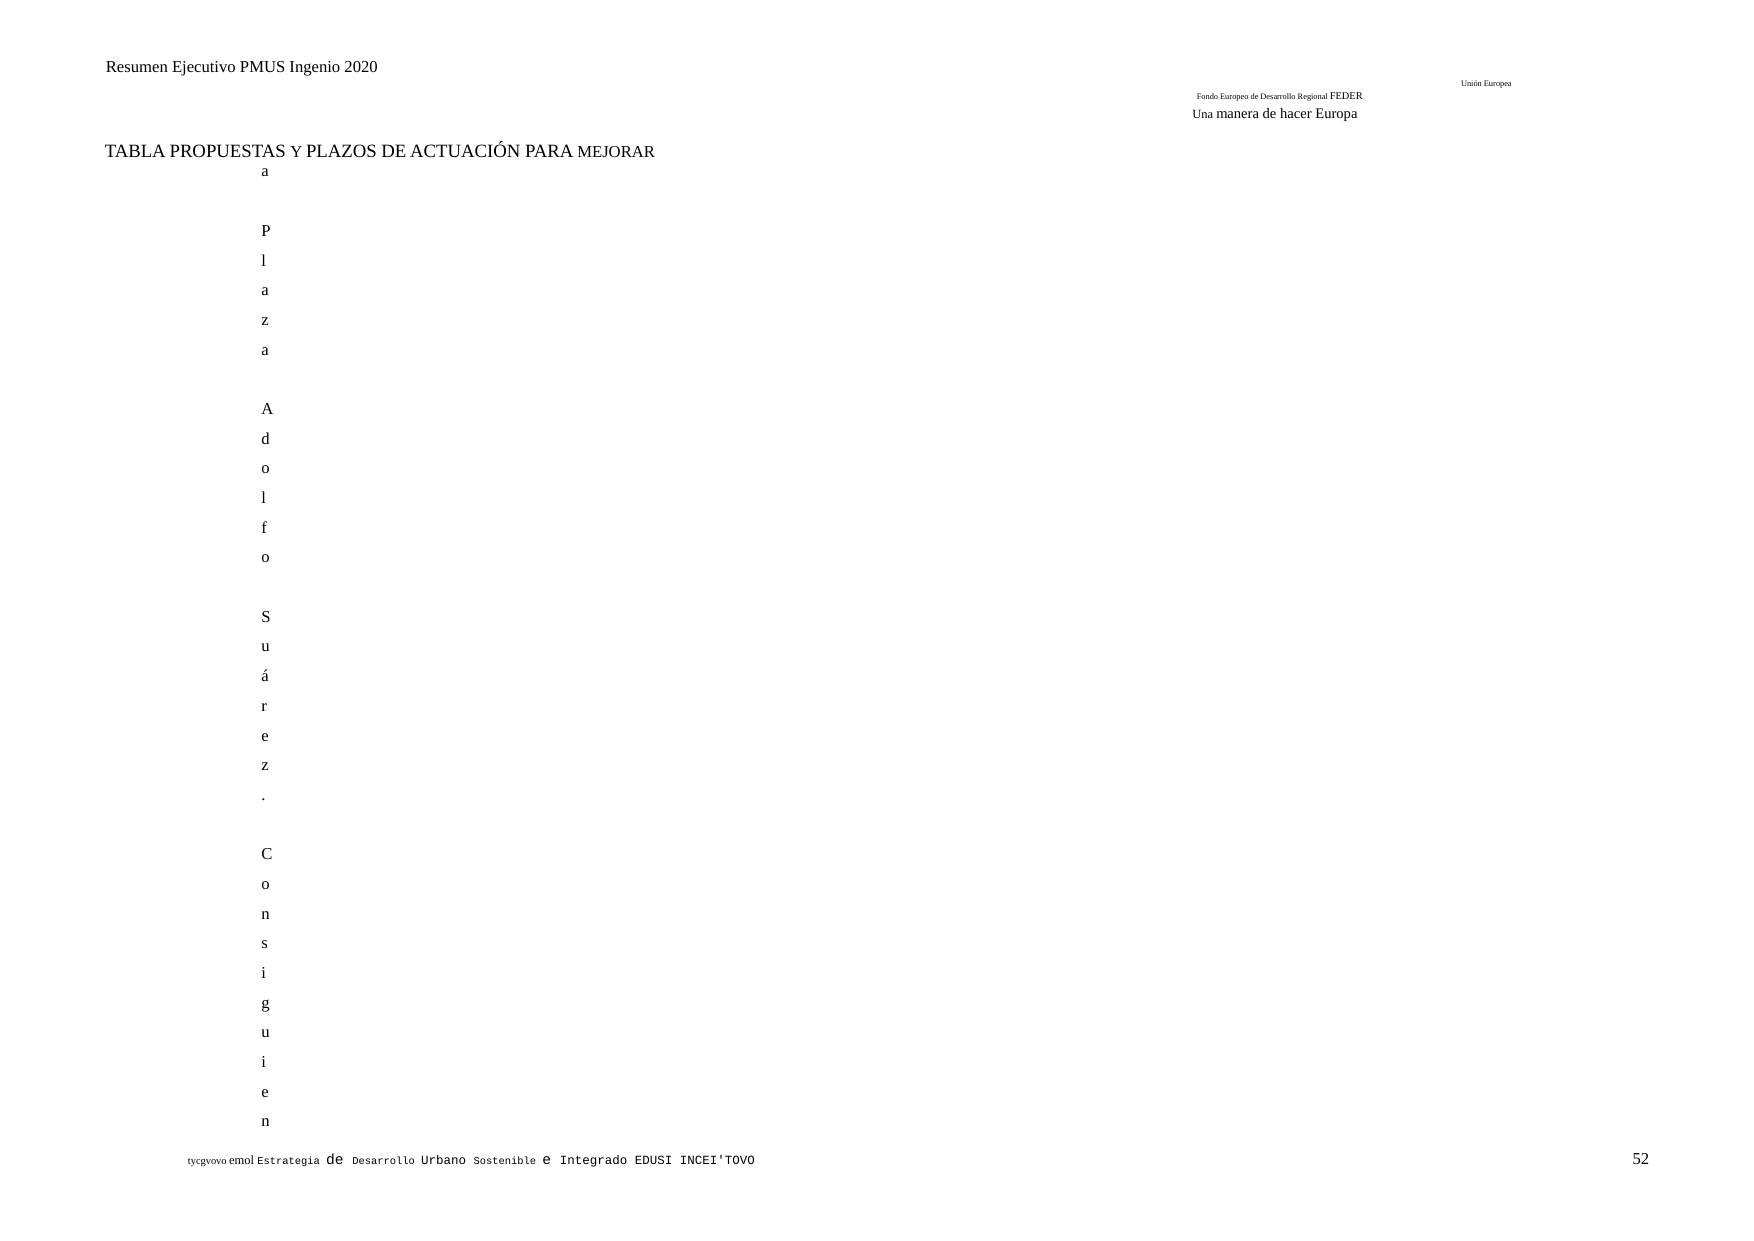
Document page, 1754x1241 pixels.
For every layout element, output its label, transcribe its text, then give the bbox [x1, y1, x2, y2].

table_cell los vehículos de transporte de mercancías en el aparcamiento que se proyecte en las inmediaciones de la Plaza Adolfo Suárez. Consiguiendo así eliminar los estacionamientos reservados para la carga y descarga e implantar una ZBE en el Casco de Ingenio. Reubicación los puntos de carga y descarga de mercancías con un radio de actuación cercano a los comercios de 100 metros y un radio de operación medio de 300 metros. Para ello se proyectará una zona reservada para [239, 161, 264, 1131]
table_cell CASCO [224, 161, 239, 1131]
table_cell PS7.1 [181, 161, 206, 1131]
table_cell Área reservada carga/descarga [206, 161, 223, 1131]
table_cell 2023/2027 LARGO [264, 161, 276, 1131]
table_cell [174, 161, 178, 1131]
